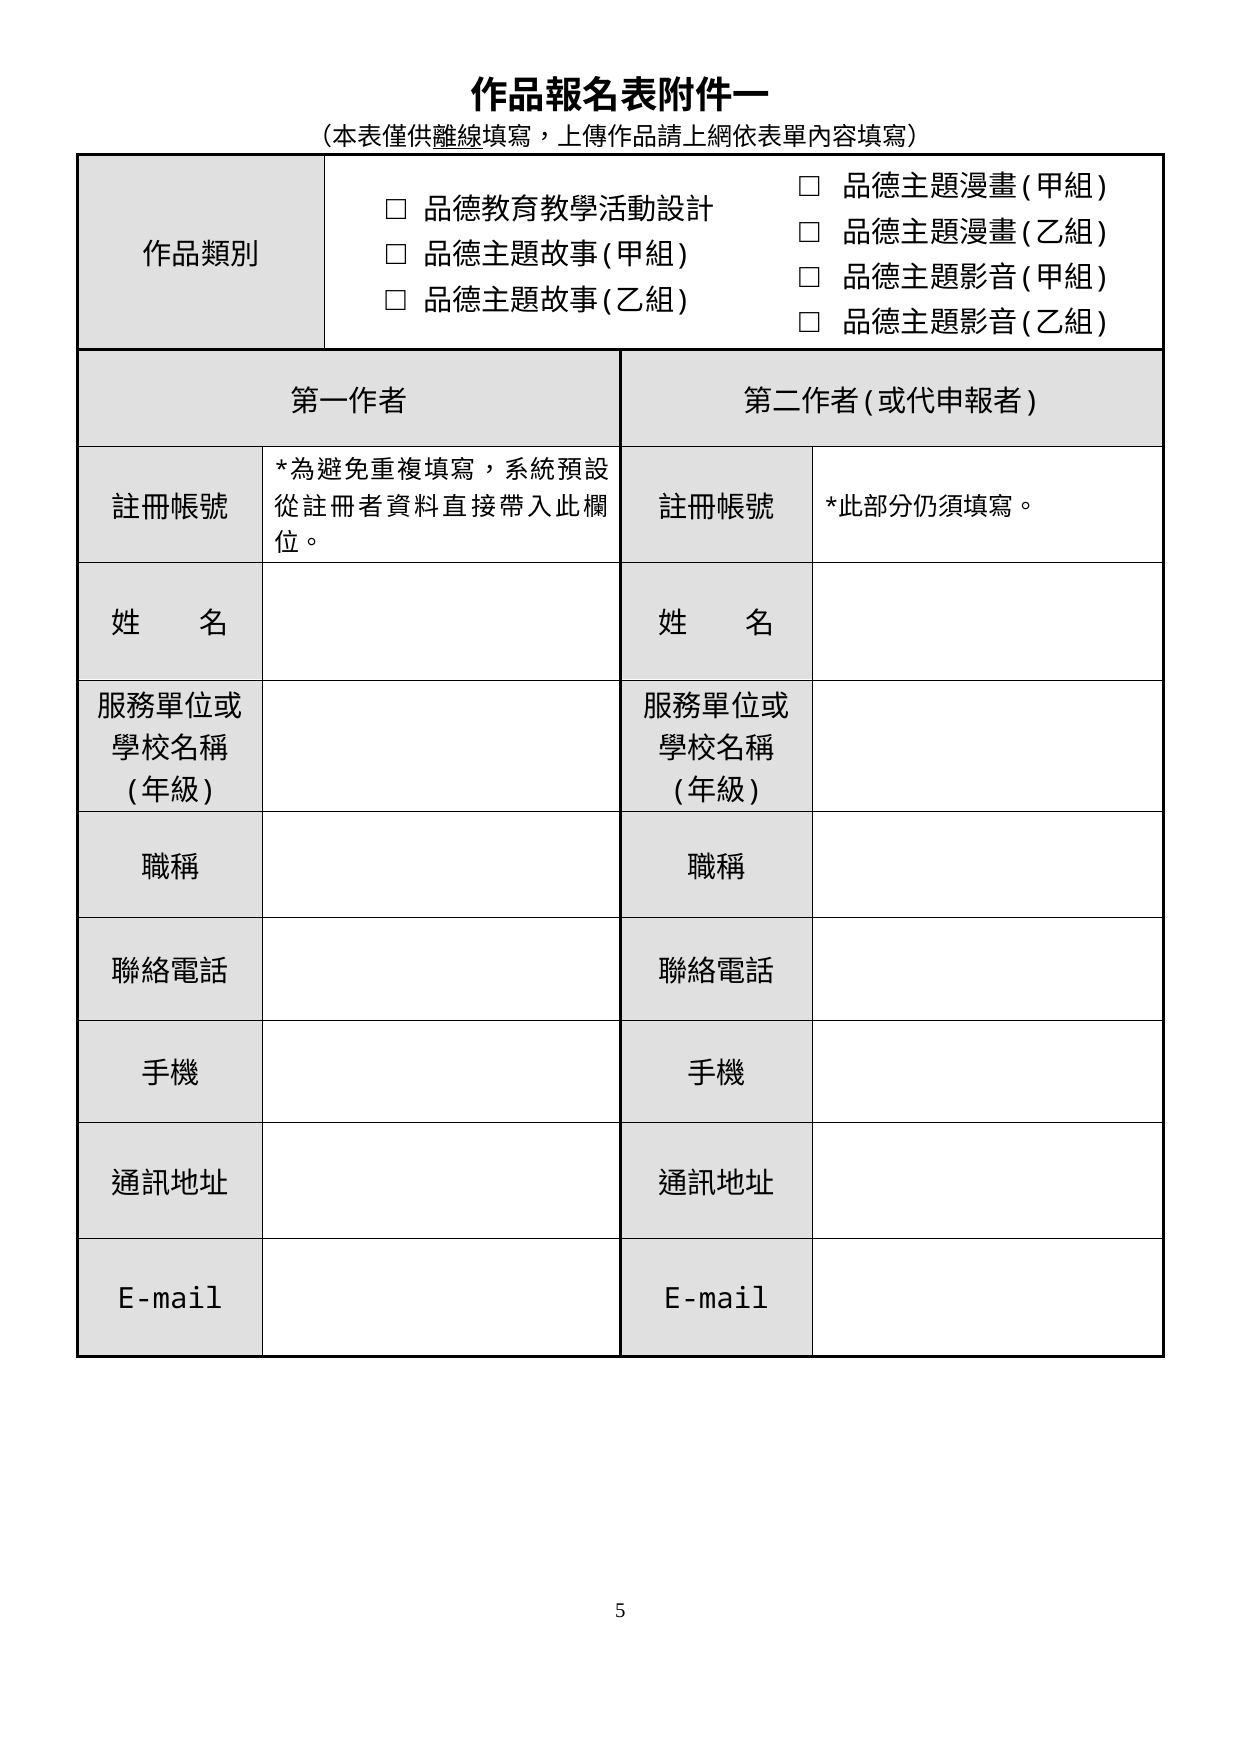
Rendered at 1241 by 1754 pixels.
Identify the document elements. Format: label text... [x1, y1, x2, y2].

table_cell 服務單位或學校名稱 (年級) [79, 681, 262, 811]
table_cell 姓 名 [79, 563, 262, 679]
table_cell 通訊地址 [622, 1123, 812, 1238]
table_cell 手機 [622, 1021, 812, 1122]
table_cell *為避免重複填寫，系統預設從註冊者資料直接帶入此欄位。 [263, 447, 619, 562]
table_cell 通訊地址 [79, 1123, 262, 1238]
table_header 作品類別 [79, 156, 324, 348]
table_cell 註冊帳號 [79, 447, 262, 562]
table_cell 第二作者(或代申報者) [622, 351, 1162, 446]
table_cell [813, 918, 1162, 1020]
table_header 品德主題漫畫(甲組) 品德主題漫畫(乙組) 品德主題影音(甲組) 品德主題影音(乙組) [744, 156, 1162, 348]
table_cell [813, 681, 1162, 811]
table_cell [813, 1239, 1162, 1355]
table_cell [263, 1123, 619, 1238]
table_cell 姓 名 [622, 563, 812, 679]
table_header 品德教育教學活動設計 品德主題故事(甲組) 品德主題故事(乙組) [325, 156, 743, 348]
table_cell [263, 681, 619, 811]
table_cell [263, 1021, 619, 1122]
table_cell [263, 1239, 619, 1355]
text 作品報名表附件一 [89, 75, 1152, 117]
table_cell [813, 563, 1162, 679]
table_cell [813, 1021, 1162, 1122]
table_cell E-mail [622, 1239, 812, 1355]
table_cell [813, 1123, 1162, 1238]
table_cell 第一作者 [79, 351, 619, 446]
table_cell E-mail [79, 1239, 262, 1355]
table_cell 聯絡電話 [622, 918, 812, 1020]
table_cell [263, 918, 619, 1020]
table_cell 手機 [79, 1021, 262, 1122]
text （本表僅供離線填寫，上傳作品請上網依表單內容填寫） [89, 117, 1152, 153]
table_cell 註冊帳號 [622, 447, 812, 562]
table_cell 職稱 [622, 812, 812, 917]
table_cell *此部分仍須填寫。 [813, 447, 1162, 562]
table_cell 聯絡電話 [79, 918, 262, 1020]
table_cell [813, 812, 1162, 917]
table_cell 服務單位或學校名稱 (年級) [622, 681, 812, 811]
table_cell [263, 563, 619, 679]
table_cell [263, 812, 619, 917]
table_cell 職稱 [79, 812, 262, 917]
